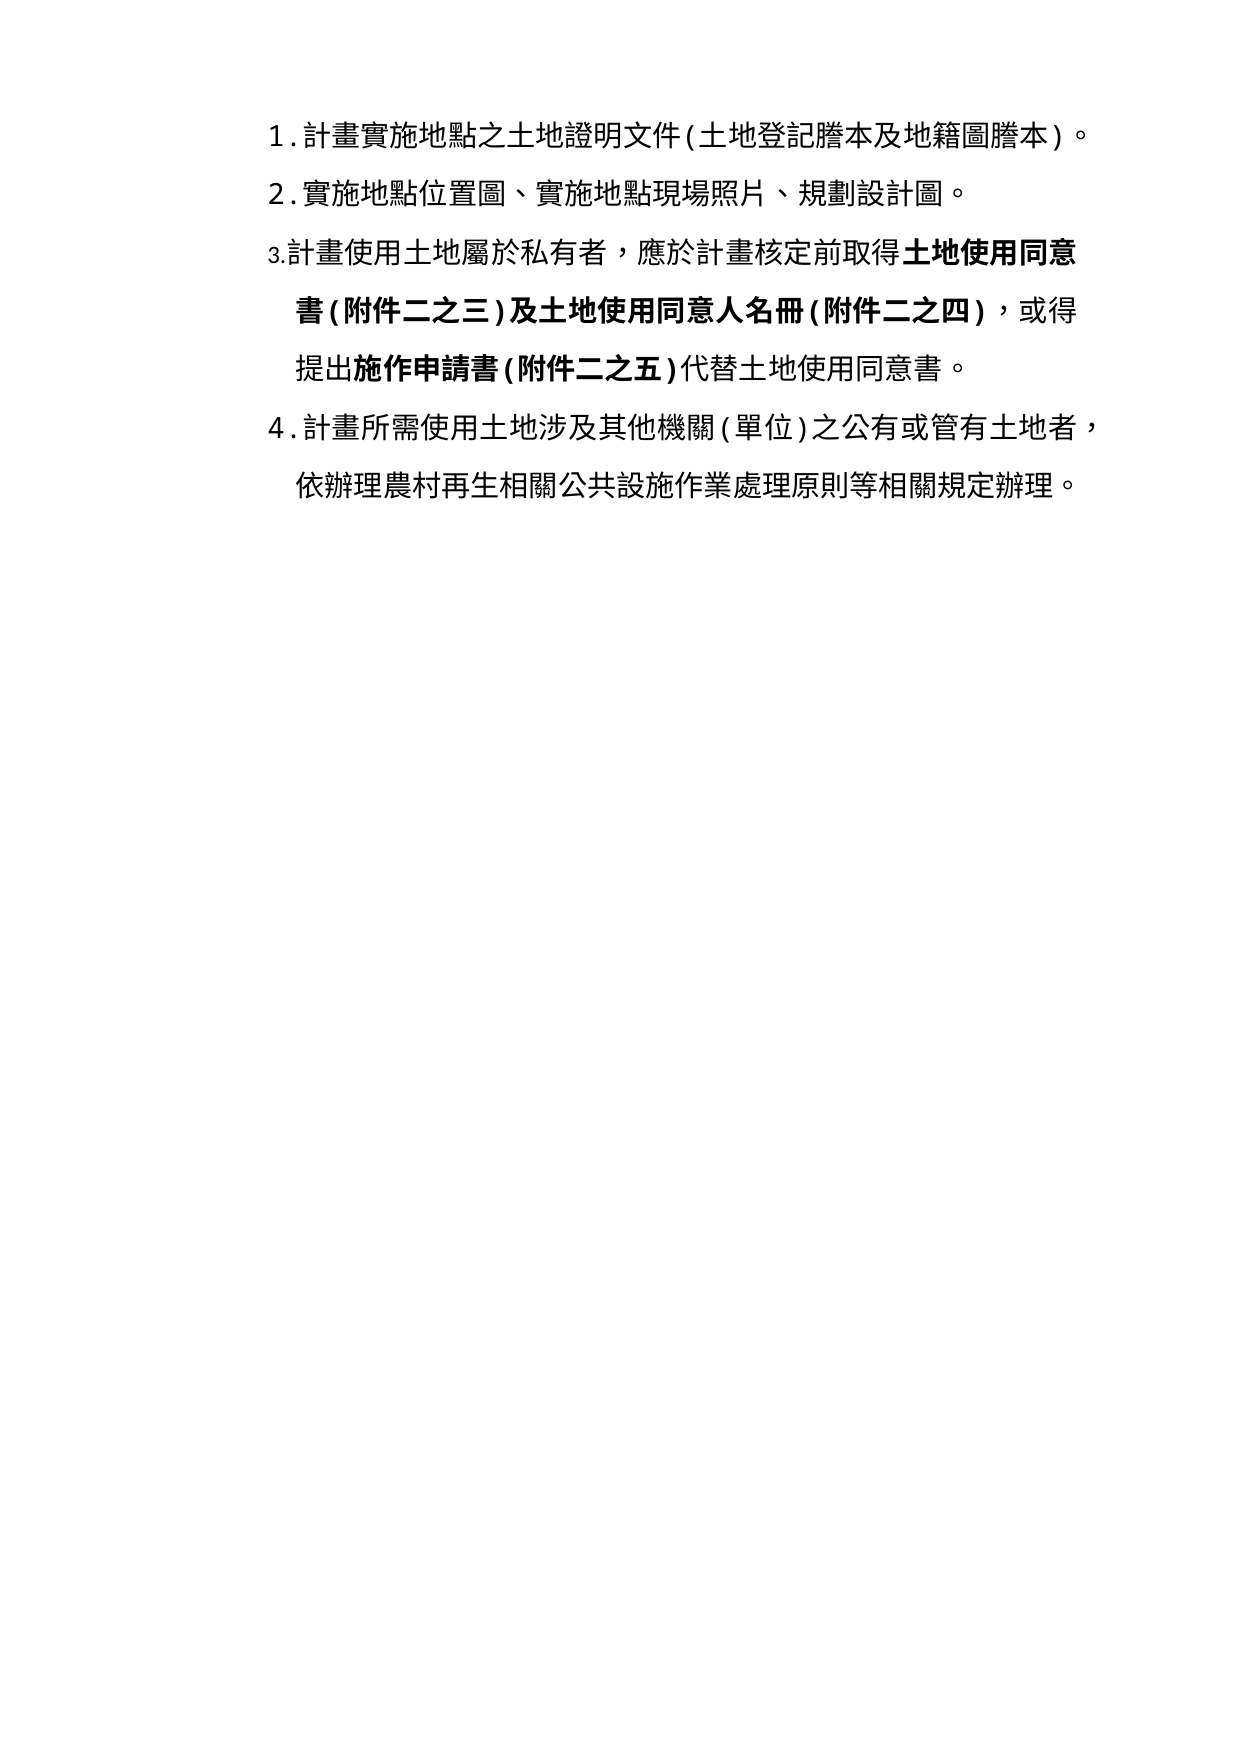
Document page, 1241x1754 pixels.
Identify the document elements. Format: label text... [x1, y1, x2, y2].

list 計畫實施地點之土地證明文件(土地登記謄本及地籍圖謄本)。 [267, 100, 1078, 158]
list 計畫使用土地屬於私有者，應於計畫核定前取得土地使用同意書(附件二之三)及土地使用同意人名冊(附件二之四)，或得提出施作申請書(附件二之五)代替土地使用同意書。 [267, 216, 1078, 391]
list 計畫所需使用土地涉及其他機關(單位)之公有或管有土地者，依辦理農村再生相關公共設施作業處理原則等相關規定辦理。 [267, 391, 1078, 508]
list 實施地點位置圖、實施地點現場照片、規劃設計圖。 [267, 158, 1078, 216]
